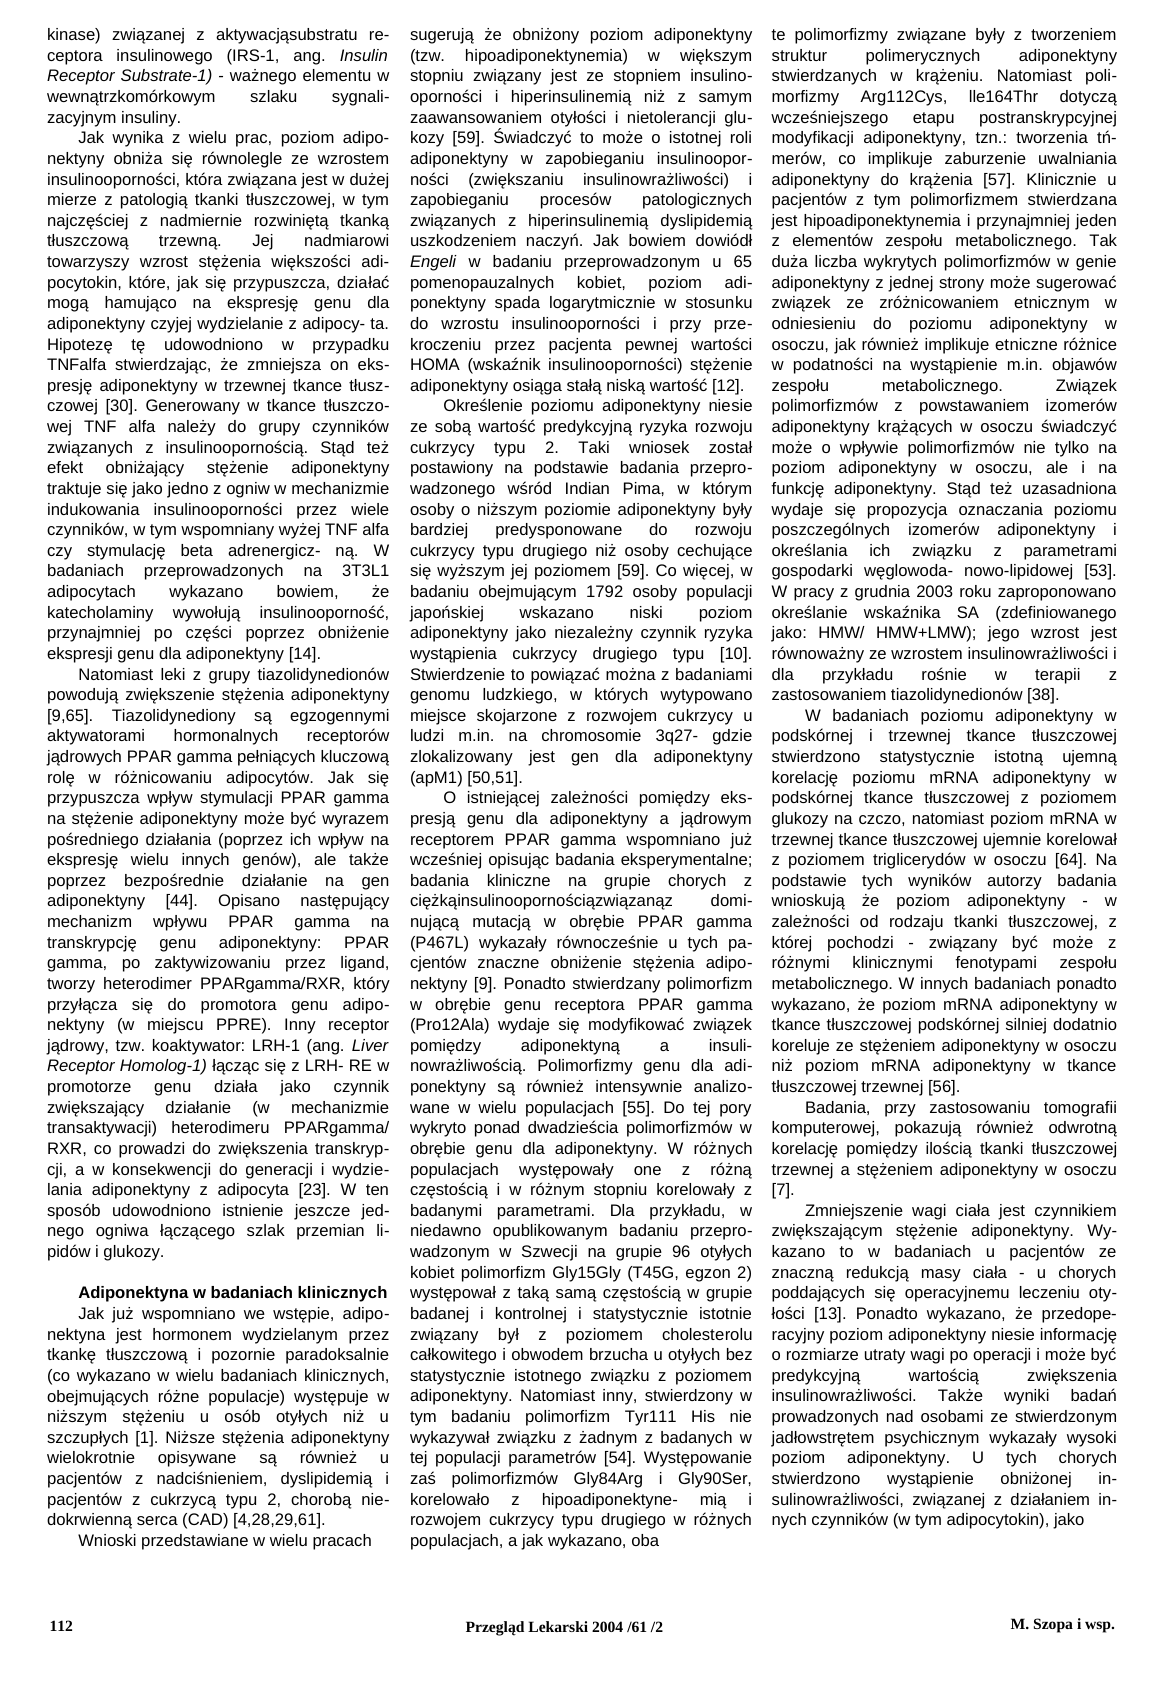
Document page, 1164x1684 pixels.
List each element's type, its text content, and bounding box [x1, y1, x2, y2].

text Określenie poziomu adiponektyny nie­sie ze sobą wartość predykcyjną ryzyka roz­woju cukrzycy typu 2. Taki wniosek został postawiony na podstawie badania przepro­wadzonego wśród Indian Pima, w którym osoby o niższym poziomie adiponektyny były bardziej predysponowane do rozwoju cukrzycy typu drugiego niż osoby cechują­ce się wyższym jej poziomem [59]. Co wię­cej, w badaniu obejmującym 1792 osoby po­pulacji japońskiej wskazano niski poziom adiponektyny jako niezależny czynnik ryzy­ka wystąpienia cukrzycy drugiego typu [10]. Stwierdzenie to powiązać można z bada­niami genomu ludzkiego, w których wyty­powano miejsce skojarzone z rozwojem cu­krzycy u ludzi m.in. na chromosomie 3q27- gdzie zlokalizowany jest gen dla adiponek­tyny (apM1) [50,51]. [410, 396, 752, 787]
text O istniejącej zależności pomiędzy eks­presją genu dla adiponektyny a jądrowym receptorem PPAR gamma wspomniano już wcześniej opisując badania eksperymental­ne; badania kliniczne na grupie chorych z ciężkąinsulinoopornościązwiązanąz domi­nującą mutacją w obrębie PPAR gamma (P467L) wykazały równocześnie u tych pa­cjentów znaczne obniżenie stężenia adipo­nektyny [9]. Ponadto stwierdzany polimor­fizm w obrębie genu receptora PPAR gam­ma (Pro12Ala) wydaje się modyfikować związek pomiędzy adiponektyną a insuli- nowrażliwością. Polimorfizmy genu dla adi­ponektyny są również intensywnie analizo­wane w wielu populacjach [55]. Do tej pory wykryto ponad dwadzieścia polimorfizmów w obrębie genu dla adiponektyny. W róż­nych populacjach występowały one z różną częstością i w różnym stopniu korelowały z badanymi parametrami. Dla przykładu, w niedawno opublikowanym badaniu przepro­wadzonym w Szwecji na grupie 96 otyłych kobiet polimorfizm Gly15Gly (T45G, egzon 2) występował z taką samą częstością w grupie badanej i kontrolnej i statystycznie istotnie związany był z poziomem choleste­rolu całkowitego i obwodem brzucha u oty­łych bez statystycznie istotnego związku z poziomem adiponektyny. Natomiast inny, stwierdzony w tym badaniu polimorfizm Tyr111 His nie wykazywał związku z żadnym z badanych w tej populacji parametrów [54]. Występowanie zaś polimorfizmów Gly84Arg i Gly90Ser, korelowało z hipoadiponektyne- mią i rozwojem cukrzycy typu drugiego w różnych populacjach, a jak wykazano, oba [410, 788, 752, 1550]
text Zmniejszenie wagi ciała jest czynnikiem zwiększającym stężenie adiponektyny. Wy­kazano to w badaniach u pacjentów ze znaczną redukcją masy ciała - u chorych poddających się operacyjnemu leczeniu oty­łości [13]. Ponadto wykazano, że przedope- racyjny poziom adiponektyny niesie informa­cję o rozmiarze utraty wagi po operacji i może być predykcyjną wartością zwiększe­nia insulinowrażliwości. Także wyniki badań prowadzonych nad osobami ze stwierdzo­nym jadłowstrętem psychicznym wykazały wysoki poziom adiponektyny. U tych cho­rych stwierdzono wystąpienie obniżonej in­sulinowrażliwości, związanej z działaniem in­nych czynników (w tym adipocytokin), jako [771, 1201, 1117, 1529]
text 112 [49, 1616, 77, 1634]
text Jak wynika z wielu prac, poziom adipo- nektyny obniża się równolegle ze wzrostem insulinooporności, która związana jest w dużej mierze z patologią tkanki tłuszczowej, w tym najczęściej z nadmiernie rozwiniętą tkanką tłuszczową trzewną. Jej nadmiarowi towarzyszy wzrost stężenia większości adi- pocytokin, które, jak się przypuszcza, dzia­łać mogą hamująco na ekspresję genu dla adiponektyny czyjej wydzielanie z adipocy- ta. Hipotezę tę udowodniono w przypadku TNFalfa stwierdzając, że zmniejsza on eks­presję adiponektyny w trzewnej tkance tłusz­czowej [30]. Generowany w tkance tłuszczo­wej TNF alfa należy do grupy czynników związanych z insulinoopornością. Stąd też efekt obniżający stężenie adiponektyny traktuje się jako jedno z ogniw w mechani­zmie indukowania insulinooporności przez wiele czynników, w tym wspomniany wyżej TNF alfa czy stymulację beta adrenergicz- ną. W badaniach przeprowadzonych na 3T3L1 adipocytach wykazano bowiem, że katecholaminy wywołują insulinooporność, przynajmniej po części poprzez obniżenie ekspresji genu dla adiponektyny [14]. [47, 128, 389, 663]
text Adiponektyna w badaniach klinicznych [78, 1283, 389, 1302]
text W badaniach poziomu adiponektyny w podskórnej i trzewnej tkance tłuszczowej stwierdzono statystycznie istotną ujemną korelację poziomu mRNA adiponektyny w podskórnej tkance tłuszczowej z poziomem glukozy na czczo, natomiast poziom mRNA w trzewnej tkance tłuszczowej ujemnie ko­relował z poziomem triglicerydów w osoczu [64]. Na podstawie tych wyników autorzy badania wnioskują że poziom adiponekty­ny - w zależności od rodzaju tkanki tłusz­czowej, z której pochodzi - związany być może z różnymi klinicznymi fenotypami ze­społu metabolicznego. W innych badaniach ponadto wykazano, że poziom mRNA adi­ponektyny w tkance tłuszczowej podskór­nej silniej dodatnio koreluje ze stężeniem adiponektyny w osoczu niż poziom mRNA adiponektyny w tkance tłuszczowej trzew­nej [56]. [771, 706, 1117, 1096]
text Przegląd Lekarski 2004 /61 /2 [465, 1617, 697, 1635]
text Badania, przy zastosowaniu tomografii komputerowej, pokazują również odwrotną korelację pomiędzy ilością tkanki tłuszczo­wej trzewnej a stężeniem adiponektyny w osoczu [7]. [771, 1097, 1117, 1199]
text te polimorfizmy związane były z tworzeniem struktur polimerycznych adiponektyny stwierdzanych w krążeniu. Natomiast poli­morfizmy Arg112Cys, lle164Thr dotyczą wcześniejszego etapu postranskrypcyjnej modyfikacji adiponektyny, tzn.: tworzenia tń- merów, co implikuje zaburzenie uwalniania adiponektyny do krążenia [57]. Klinicznie u pacjentów z tym polimorfizmem stwierdza­na jest hipoadiponektynemia i przynajmniej jeden z elementów zespołu metaboliczne­go. Tak duża liczba wykrytych polimorfizmów w genie adiponektyny z jednej strony może sugerować związek ze zróżnicowaniem et­nicznym w odniesieniu do poziomu adipo­nektyny w osoczu, jak również implikuje et­niczne różnice w podatności na wystąpie­nie m.in. objawów zespołu metabolicznego. Związek polimorfizmów z powstawaniem izomerów adiponektyny krążących w oso­czu świadczyć może o wpływie polimorfi­zmów nie tylko na poziom adiponektyny w osoczu, ale i na funkcję adiponektyny. Stąd też uzasadniona wydaje się propozycja oznaczania poziomu poszczególnych izo­merów adiponektyny i określania ich związ­ku z parametrami gospodarki węglowoda- nowo-lipidowej [53]. W pracy z grudnia 2003 roku zaproponowano określanie wskaźnika SA (zdefiniowanego jako: HMW/ HMW+LMW); jego wzrost jest równoważny ze wzrostem insulinowrażliwości i dla przy­kładu rośnie w terapii z zastosowaniem tia­zolidynedionów [38]. [771, 25, 1117, 704]
text sugerują że obniżony poziom adiponekty­ny (tzw. hipoadiponektynemia) w większym stopniu związany jest ze stopniem insulino­oporności i hiperinsulinemią niż z samym zaawansowaniem otyłości i nietolerancji glu­kozy [59]. Świadczyć to może o istotnej roli adiponektyny w zapobieganiu insulinoopor­ności (zwiększaniu insulinowrażliwości) i zapobieganiu procesów patologicznych związanych z hiperinsulinemią dyslipide­mią uszkodzeniem naczyń. Jak bowiem do­wiódł Engeli w badaniu przeprowadzonym u 65 pomenopauzalnych kobiet, poziom adi­ponektyny spada logarytmicznie w stosun­ku do wzrostu insulinooporności i przy prze­kroczeniu przez pacjenta pewnej wartości HOMA (wskaźnik insulinooporności) stęże­nie adiponektyny osiąga stałą niską war­tość [12]. [410, 25, 752, 395]
text Jak już wspomniano we wstępie, adipo­nektyna jest hormonem wydzielanym przez tkankę tłuszczową i pozornie paradoksalnie (co wykazano w wielu badaniach klinicz­nych, obejmujących różne populacje) wystę­puje w niższym stężeniu u osób otyłych niż u szczupłych [1]. Niższe stężenia adiponek­tyny wielokrotnie opisywane są również u pacjentów z nadciśnieniem, dyslipidemią i pacjentów z cukrzycą typu 2, chorobą nie­dokrwienną serca (CAD) [4,28,29,61]. [47, 1304, 389, 1529]
text Natomiast leki z grupy tiazolidynedionów powodują zwiększenie stężenia adiponek­tyny [9,65]. Tiazolidynediony są egzogen­nymi aktywatorami hormonalnych recepto­rów jądrowych PPAR gamma pełniących kluczową rolę w różnicowaniu adipocytów. Jak się przypuszcza wpływ stymulacji PPAR gamma na stężenie adiponektyny może być wyrazem pośredniego działania (poprzez ich wpływ na ekspresję wielu innych genów), ale także poprzez bezpośrednie działanie na gen adiponektyny [44]. Opisano nastę­pujący mechanizm wpływu PPAR gamma na transkrypcję genu adiponektyny: PPAR gamma, po zaktywizowaniu przez ligand, tworzy heterodimer PPARgamma/RXR, któ­ry przyłącza się do promotora genu adipo­nektyny (w miejscu PPRE). Inny receptor jądrowy, tzw. koaktywator: LRH-1 (ang. Li­ver Receptor Homolog-1) łącząc się z LRH- RE w promotorze genu działa jako czynnik zwiększający działanie (w mechanizmie transaktywacji) heterodimeru PPARgamma/ RXR, co prowadzi do zwiększenia transkryp­cji, a w konsekwencji do generacji i wydzie­lania adiponektyny z adipocyta [23]. W ten sposób udowodniono istnienie jeszcze jed­nego ogniwa łączącego szlak przemian li­pidów i glukozy. [47, 664, 389, 1261]
text Wnioski przedstawiane w wielu pracach [47, 1531, 389, 1550]
text M. Szopa i wsp. [998, 1615, 1115, 1633]
text kinase) związanej z aktywacjąsubstratu re­ceptora insulinowego (IRS-1, ang. Insulin Receptor Substrate-1) - ważnego elemen­tu w wewnątrzkomórkowym szlaku sygnali­zacyjnym insuliny. [47, 25, 389, 127]
